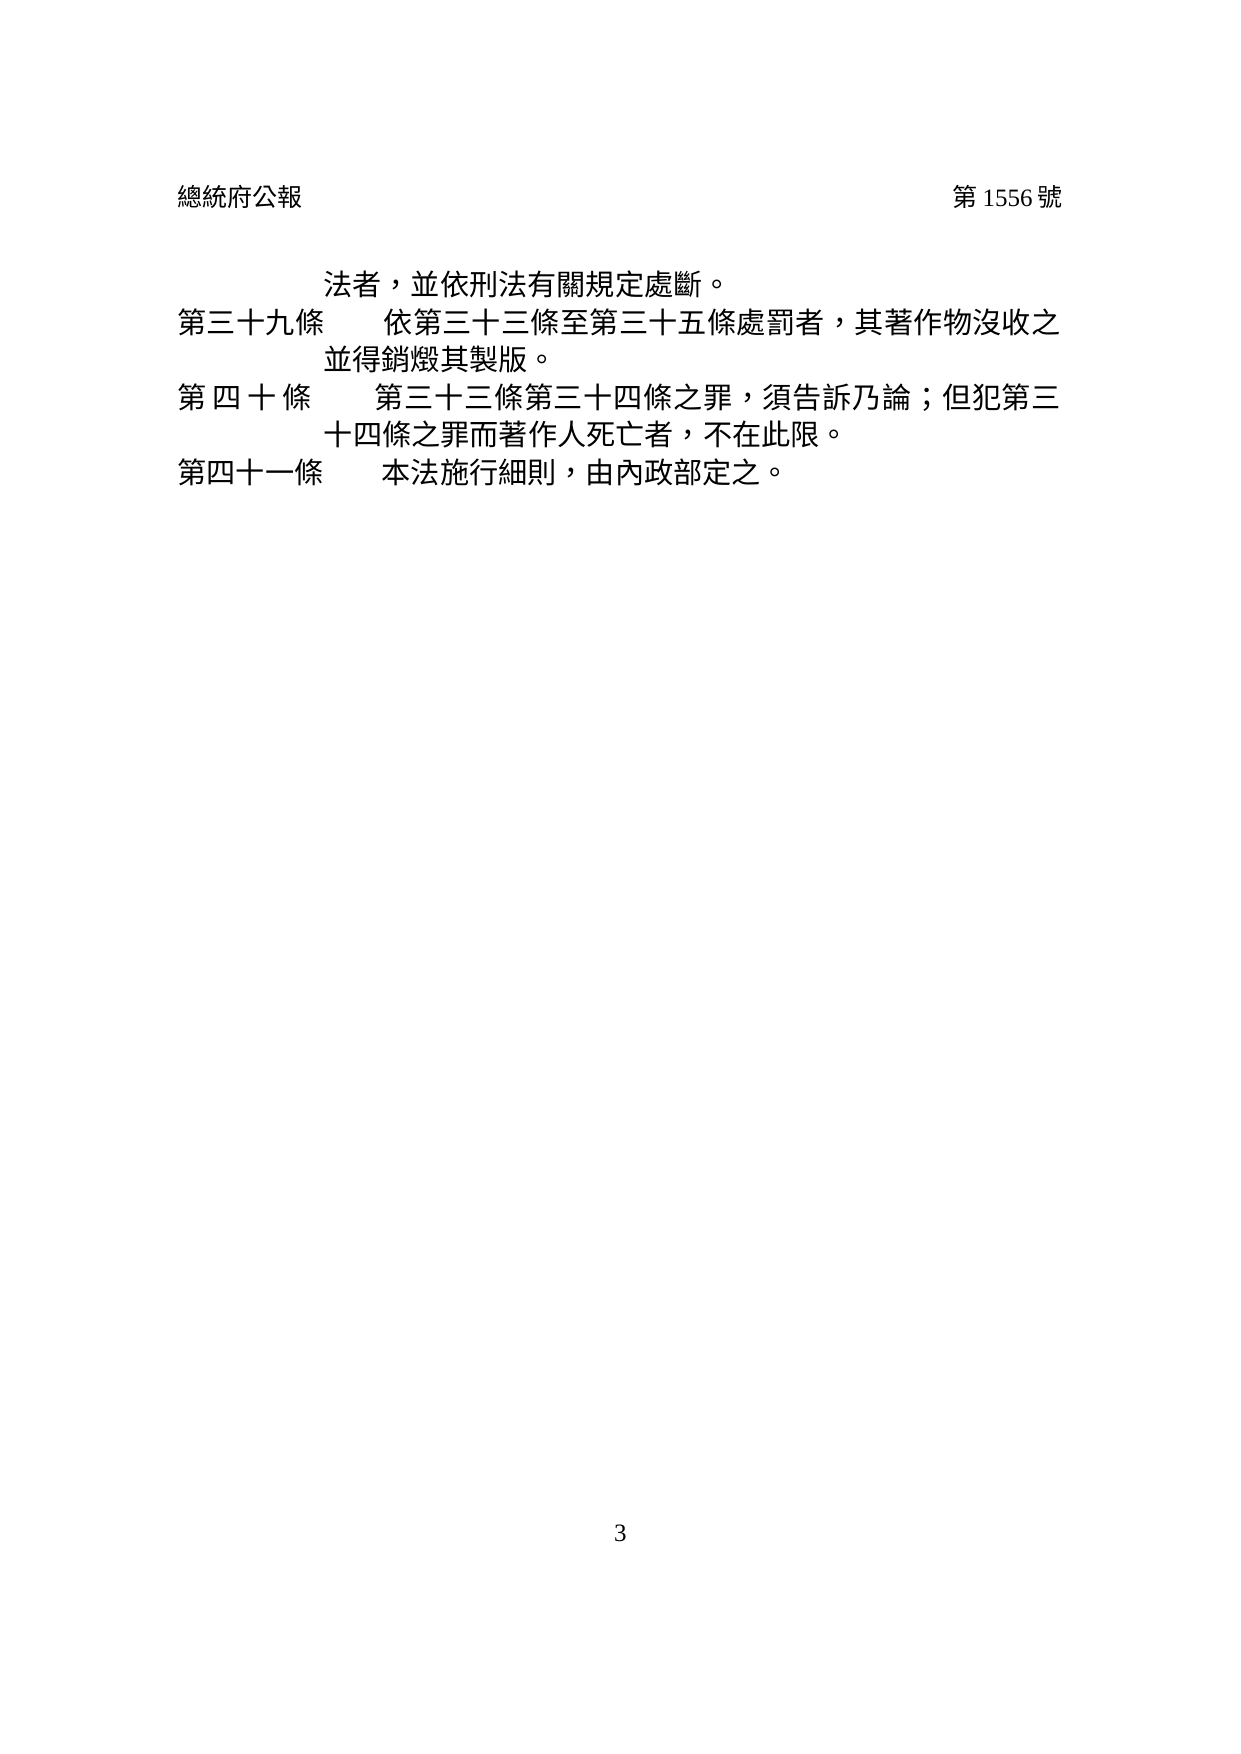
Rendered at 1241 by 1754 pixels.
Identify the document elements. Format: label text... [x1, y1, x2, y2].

text 法者，並依刑法有關規定處斷。 [177, 266, 1063, 303]
text 第四十一條 本法施行細則，由內政部定之。 [177, 453, 1063, 491]
text 第四十條 第三十三條第三十四條之罪，須告訴乃論；但犯第三十四條之罪而著作人死亡者，不在此限。 [177, 378, 1063, 453]
text 第三十九條 依第三十三條至第三十五條處罰者，其著作物沒收之，並得銷燬其製版。 [177, 303, 1063, 378]
